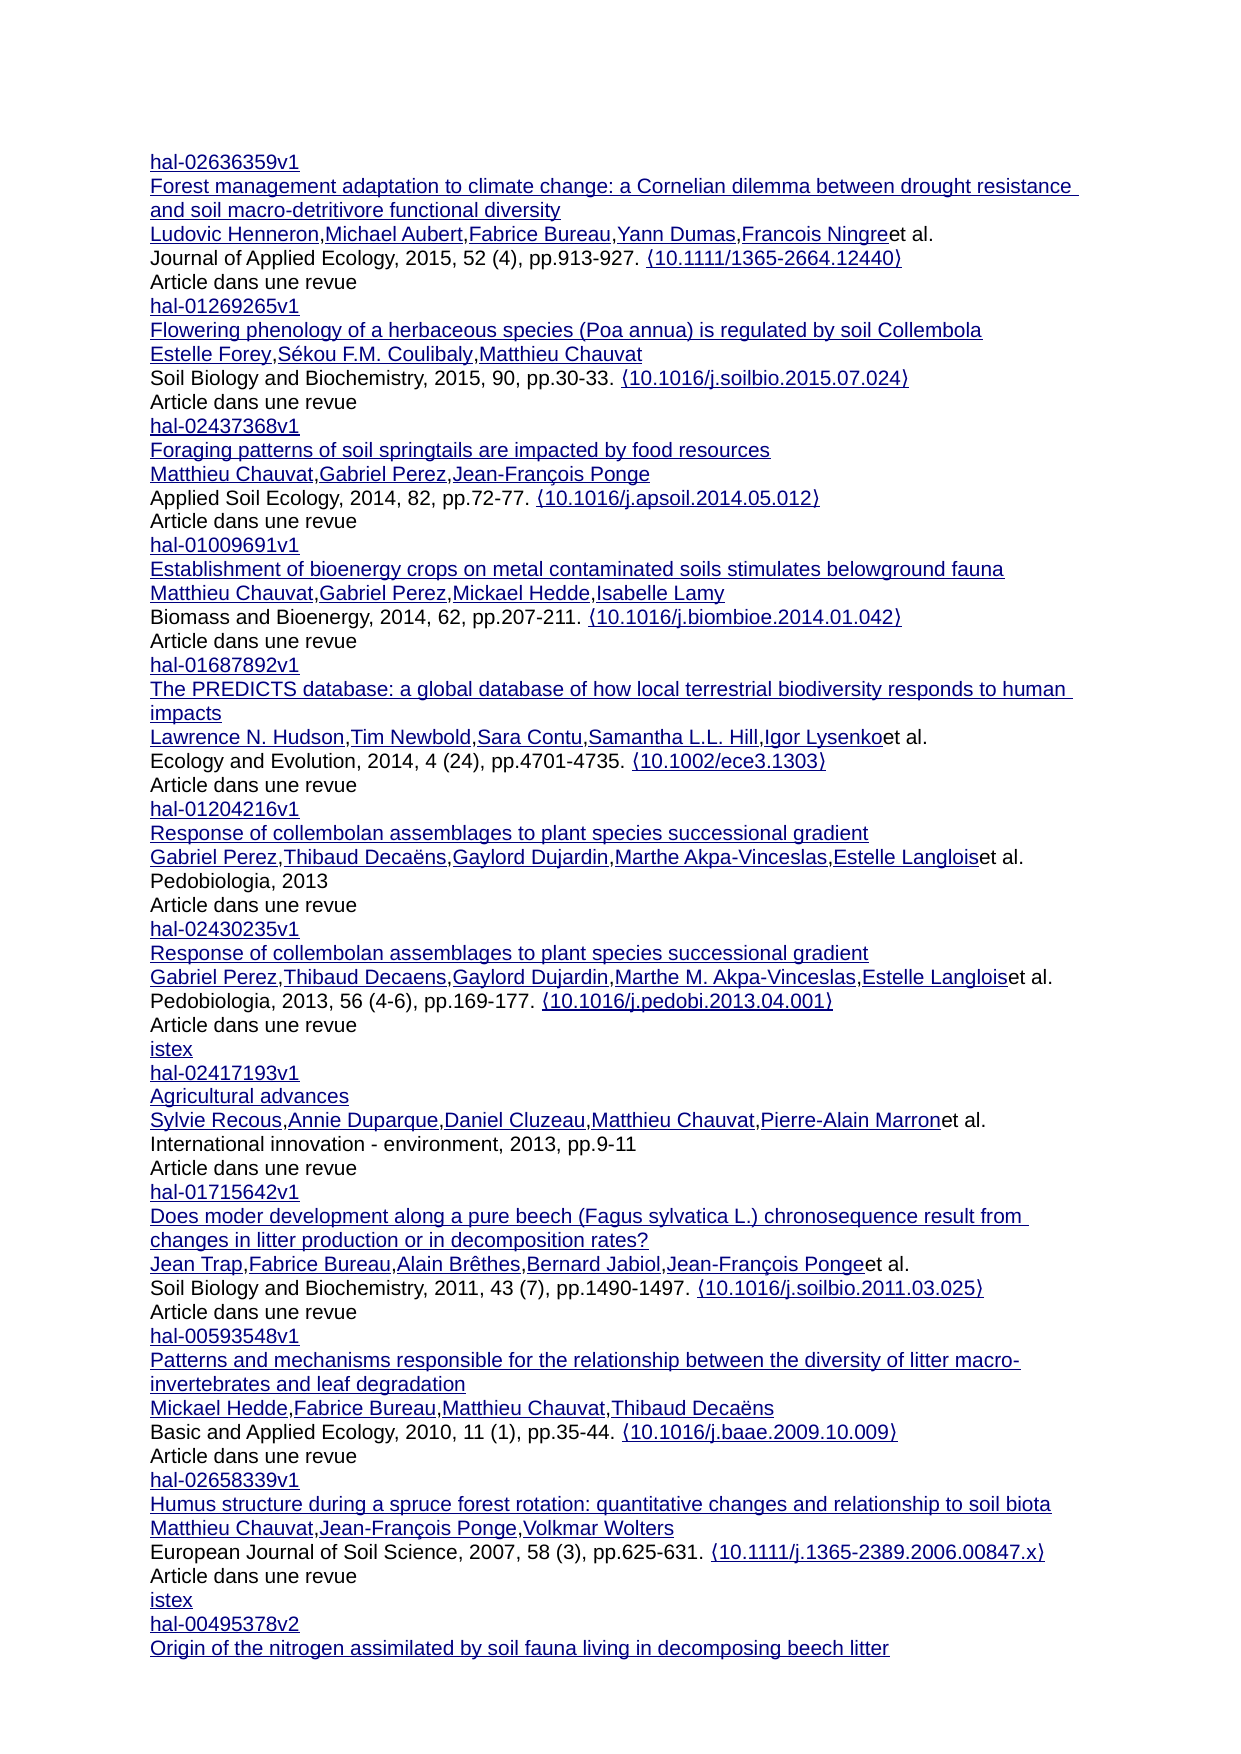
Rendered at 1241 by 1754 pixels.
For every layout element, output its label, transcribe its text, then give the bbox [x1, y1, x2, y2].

table_cell Humus structure during a spruce forest rotation: quantitative changes and relationship to soil biota Matthieu Chauvat,Jean-François Ponge,Volkmar Wolters European Journal of Soil Science, 2007, 58 (3), pp.625-631. ⟨10.1111/j.1365-2389.2006.00847.x⟩ Article dans une revue istex hal-00495378v2 [150, 1492, 1090, 1635]
table_cell Origin of the nitrogen assimilated by soil fauna living in decomposing beech litter [150, 1635, 1090, 1659]
table_cell Patterns and mechanisms responsible for the relationship between the diversity of litter macro-invertebrates and leaf degradation Mickael Hedde,Fabrice Bureau,Matthieu Chauvat,Thibaud Decaëns Basic and Applied Ecology, 2010, 11 (1), pp.35-44. ⟨10.1016/j.baae.2009.10.009⟩ Article dans une revue hal-02658339v1 [150, 1348, 1090, 1492]
table_cell Agricultural advances Sylvie Recous,Annie Duparque,Daniel Cluzeau,Matthieu Chauvat,Pierre-Alain Marronet al. International innovation - environment, 2013, pp.9-11 Article dans une revue hal-01715642v1 [150, 1084, 1090, 1204]
table_cell Does moder development along a pure beech (Fagus sylvatica L.) chronosequence result from changes in litter production or in decomposition rates? Jean Trap,Fabrice Bureau,Alain Brêthes,Bernard Jabiol,Jean-François Pongeet al. Soil Biology and Biochemistry, 2011, 43 (7), pp.1490-1497. ⟨10.1016/j.soilbio.2011.03.025⟩ Article dans une revue hal-00593548v1 [150, 1204, 1090, 1348]
table_cell Foraging patterns of soil springtails are impacted by food resources Matthieu Chauvat,Gabriel Perez,Jean-François Ponge Applied Soil Ecology, 2014, 82, pp.72-77. ⟨10.1016/j.apsoil.2014.05.012⟩ Article dans une revue hal-01009691v1 [150, 438, 1090, 557]
table_cell Establishment of bioenergy crops on metal contaminated soils stimulates belowground fauna Matthieu Chauvat,Gabriel Perez,Mickael Hedde,Isabelle Lamy Biomass and Bioenergy, 2014, 62, pp.207-211. ⟨10.1016/j.biombioe.2014.01.042⟩ Article dans une revue hal-01687892v1 [150, 557, 1090, 677]
table_cell hal-02636359v1 [150, 150, 1090, 174]
table_cell The PREDICTS database: a global database of how local terrestrial biodiversity responds to human impacts Lawrence N. Hudson,Tim Newbold,Sara Contu,Samantha L.L. Hill,Igor Lysenkoet al. Ecology and Evolution, 2014, 4 (24), pp.4701-4735. ⟨10.1002/ece3.1303⟩ Article dans une revue hal-01204216v1 [150, 677, 1090, 821]
table_cell Response of collembolan assemblages to plant species successional gradient Gabriel Perez,Thibaud Decaens,Gaylord Dujardin,Marthe M. Akpa-Vinceslas,Estelle Langloiset al. Pedobiologia, 2013, 56 (4-6), pp.169-177. ⟨10.1016/j.pedobi.2013.04.001⟩ Article dans une revue istex hal-02417193v1 [150, 941, 1090, 1084]
table_cell Forest management adaptation to climate change: a Cornelian dilemma between drought resistance and soil macro-detritivore functional diversity Ludovic Henneron,Michael Aubert,Fabrice Bureau,Yann Dumas,Francois Ningreet al. Journal of Applied Ecology, 2015, 52 (4), pp.913-927. ⟨10.1111/1365-2664.12440⟩ Article dans une revue hal-01269265v1 [150, 174, 1090, 318]
table_cell Response of collembolan assemblages to plant species successional gradient Gabriel Perez,Thibaud Decaëns,Gaylord Dujardin,Marthe Akpa-Vinceslas,Estelle Langloiset al. Pedobiologia, 2013 Article dans une revue hal-02430235v1 [150, 821, 1090, 941]
table_cell Flowering phenology of a herbaceous species (Poa annua) is regulated by soil Collembola Estelle Forey,Sékou F.M. Coulibaly,Matthieu Chauvat Soil Biology and Biochemistry, 2015, 90, pp.30-33. ⟨10.1016/j.soilbio.2015.07.024⟩ Article dans une revue hal-02437368v1 [150, 318, 1090, 437]
